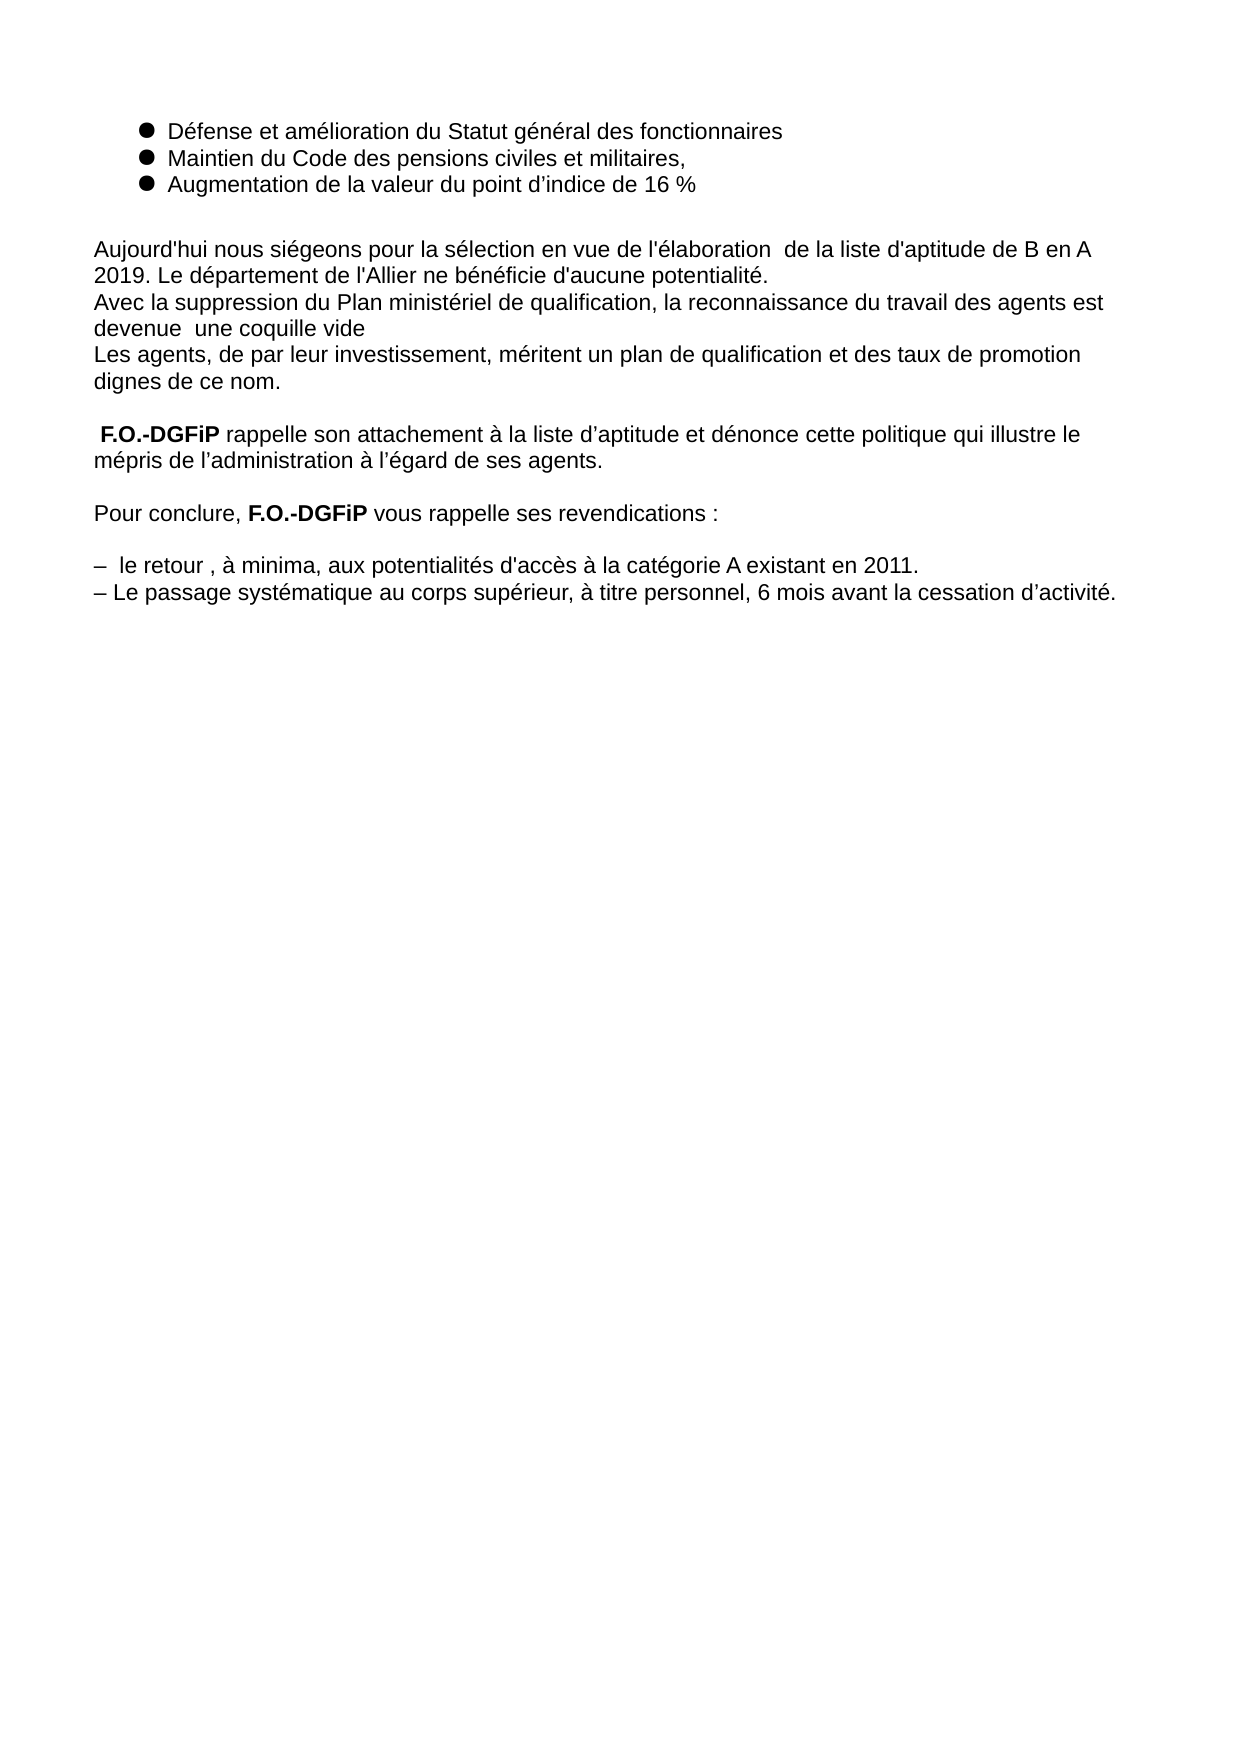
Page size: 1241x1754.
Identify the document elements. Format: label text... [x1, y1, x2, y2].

text Les agents, de par leur investissement, méritent un plan de qualification et des taux de promotion dignes de ce nom. [94, 341, 1123, 394]
text F.O.-DGFiP rappelle son attachement à la liste d’aptitude et dénonce cette politique qui illustre le mépris de l’administration à l’égard de ses agents. [94, 421, 1123, 473]
list Augmentation de la valeur du point d’indice de 16 % [138, 171, 1123, 197]
text Pour conclure, F.O.-DGFiP vous rappelle ses revendications : [94, 499, 1123, 526]
list Maintien du Code des pensions civiles et militaires, [138, 144, 1123, 171]
text – Le passage systématique au corps supérieur, à titre personnel, 6 mois avant la cessation d’activité. [94, 579, 1123, 605]
text Avec la suppression du Plan ministériel de qualification, la reconnaissance du travail des agents est devenue une coquille vide [94, 289, 1123, 341]
list Défense et amélioration du Statut général des fonctionnaires [138, 118, 1123, 144]
text Aujourd'hui nous siégeons pour la sélection en vue de l'élaboration de la liste d'aptitude de B en A 2019. Le département de l'Allier ne bénéficie d'aucune potentialité. [94, 236, 1123, 289]
text – le retour , à minima, aux potentialités d'accès à la catégorie A existant en 2011. [94, 552, 1123, 579]
